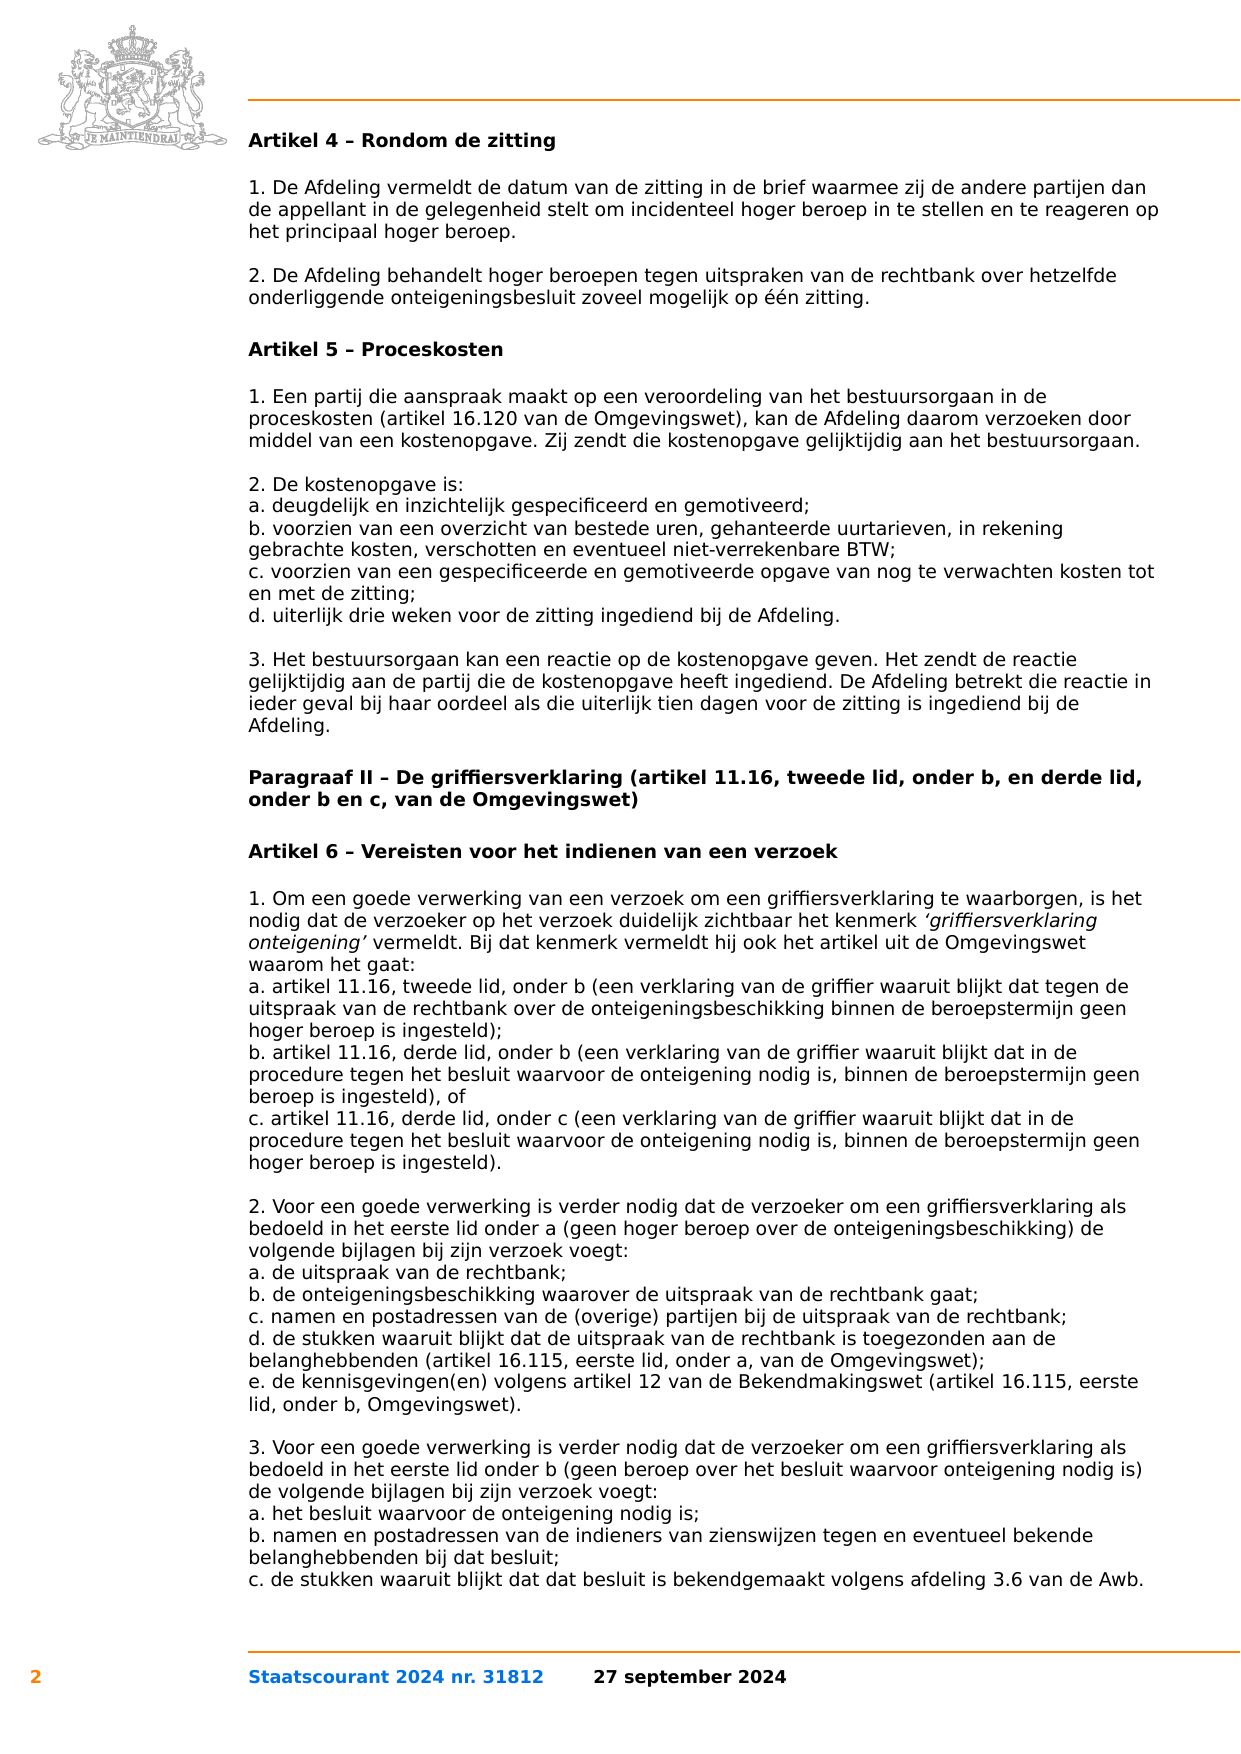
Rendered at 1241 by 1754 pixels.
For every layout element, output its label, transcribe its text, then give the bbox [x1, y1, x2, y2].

text 1. Een partij die aanspraak maakt op een veroordeling van het bestuursorgaan in de proceskosten (artikel 16.120 van de Omgevingswet), kan de Afdeling daarom verzoeken door middel van een kostenopgave. Zij zendt die kostenopgave gelijktijdig aan het bestuursorgaan. [248, 386, 1163, 452]
text a. artikel 11.16, tweede lid, onder b (een verklaring van de griffier waaruit blijkt dat tegen de uitspraak van de rechtbank over de onteigeningsbeschikking binnen de beroepstermijn geen hoger beroep is ingesteld); [248, 976, 1163, 1042]
text 1. Om een goede verwerking van een verzoek om een griffiersverklaring te waarborgen, is het nodig dat de verzoeker op het verzoek duidelijk zichtbaar het kenmerk ‘griffiersverklaring onteigening’ vermeldt. Bij dat kenmerk vermeldt hij ook het artikel uit de Omgevingswet waarom het gaat: [248, 888, 1163, 976]
text c. de stukken waaruit blijkt dat dat besluit is bekendgemaakt volgens afdeling 3.6 van de Awb. [248, 1569, 1163, 1591]
text c. voorzien van een gespecificeerde en gemotiveerde opgave van nog te verwachten kosten tot en met de zitting; [248, 561, 1163, 605]
text c. artikel 11.16, derde lid, onder c (een verklaring van de griffier waaruit blijkt dat in de procedure tegen het besluit waarvoor de onteigening nodig is, binnen de beroepstermijn geen hoger beroep is ingesteld). [248, 1108, 1163, 1174]
picture [38, 25, 227, 150]
subtitle Artikel 4 – Rondom de zitting [248, 130, 1163, 152]
text 3. Voor een goede verwerking is verder nodig dat de verzoeker om een griffiersverklaring als bedoeld in het eerste lid onder b (geen beroep over het besluit waarvoor onteigening nodig is) de volgende bijlagen bij zijn verzoek voegt: [248, 1437, 1163, 1503]
text a. deugdelijk en inzichtelijk gespecificeerd en gemotiveerd; [248, 495, 1163, 517]
subtitle Artikel 6 – Vereisten voor het indienen van een verzoek [248, 841, 1163, 863]
text 2. Voor een goede verwerking is verder nodig dat de verzoeker om een griffiersverklaring als bedoeld in het eerste lid onder a (geen hoger beroep over de onteigeningsbeschikking) de volgende bijlagen bij zijn verzoek voegt: [248, 1196, 1163, 1262]
text a. de uitspraak van de rechtbank; [248, 1262, 1163, 1283]
text e. de kennisgevingen(en) volgens artikel 12 van de Bekendmakingswet (artikel 16.115, eerste lid, onder b, Omgevingswet). [248, 1371, 1163, 1415]
text b. voorzien van een overzicht van bestede uren, gehanteerde uurtarieven, in rekening gebrachte kosten, verschotten en eventueel niet-verrekenbare BTW; [248, 517, 1163, 561]
text b. artikel 11.16, derde lid, onder b (een verklaring van de griffier waaruit blijkt dat in de procedure tegen het besluit waarvoor de onteigening nodig is, binnen de beroepstermijn geen beroep is ingesteld), of [248, 1042, 1163, 1108]
text 3. Het bestuursorgaan kan een reactie op de kostenopgave geven. Het zendt de reactie gelijktijdig aan de partij die de kostenopgave heeft ingediend. De Afdeling betrekt die reactie in ieder geval bij haar oordeel als die uiterlijk tien dagen voor de zitting is ingediend bij de Afdeling. [248, 649, 1163, 737]
text 2. De kostenopgave is: [248, 473, 1163, 495]
text d. de stukken waaruit blijkt dat de uitspraak van de rechtbank is toegezonden aan de belanghebbenden (artikel 16.115, eerste lid, onder a, van de Omgevingswet); [248, 1327, 1163, 1371]
text 2. De Afdeling behandelt hoger beroepen tegen uitspraken van de rechtbank over hetzelfde onderliggende onteigeningsbesluit zoveel mogelijk op één zitting. [248, 265, 1163, 309]
text b. namen en postadressen van de indieners van zienswijzen tegen en eventueel bekende belanghebbenden bij dat besluit; [248, 1525, 1163, 1569]
text a. het besluit waarvoor de onteigening nodig is; [248, 1503, 1163, 1525]
text c. namen en postadressen van de (overige) partijen bij de uitspraak van de rechtbank; [248, 1306, 1163, 1327]
text b. de onteigeningsbeschikking waarover de uitspraak van de rechtbank gaat; [248, 1283, 1163, 1306]
text 1. De Afdeling vermeldt de datum van de zitting in de brief waarmee zij de andere partijen dan de appellant in de gelegenheid stelt om incidenteel hoger beroep in te stellen en te reageren op het principaal hoger beroep. [248, 177, 1163, 243]
text d. uiterlijk drie weken voor de zitting ingediend bij de Afdeling. [248, 605, 1163, 627]
subtitle Paragraaf II – De griffiersverklaring (artikel 11.16, tweede lid, onder b, en derde lid, onder b en c, van de Omgevingswet) [248, 767, 1163, 811]
subtitle Artikel 5 – Proceskosten [248, 339, 1163, 361]
